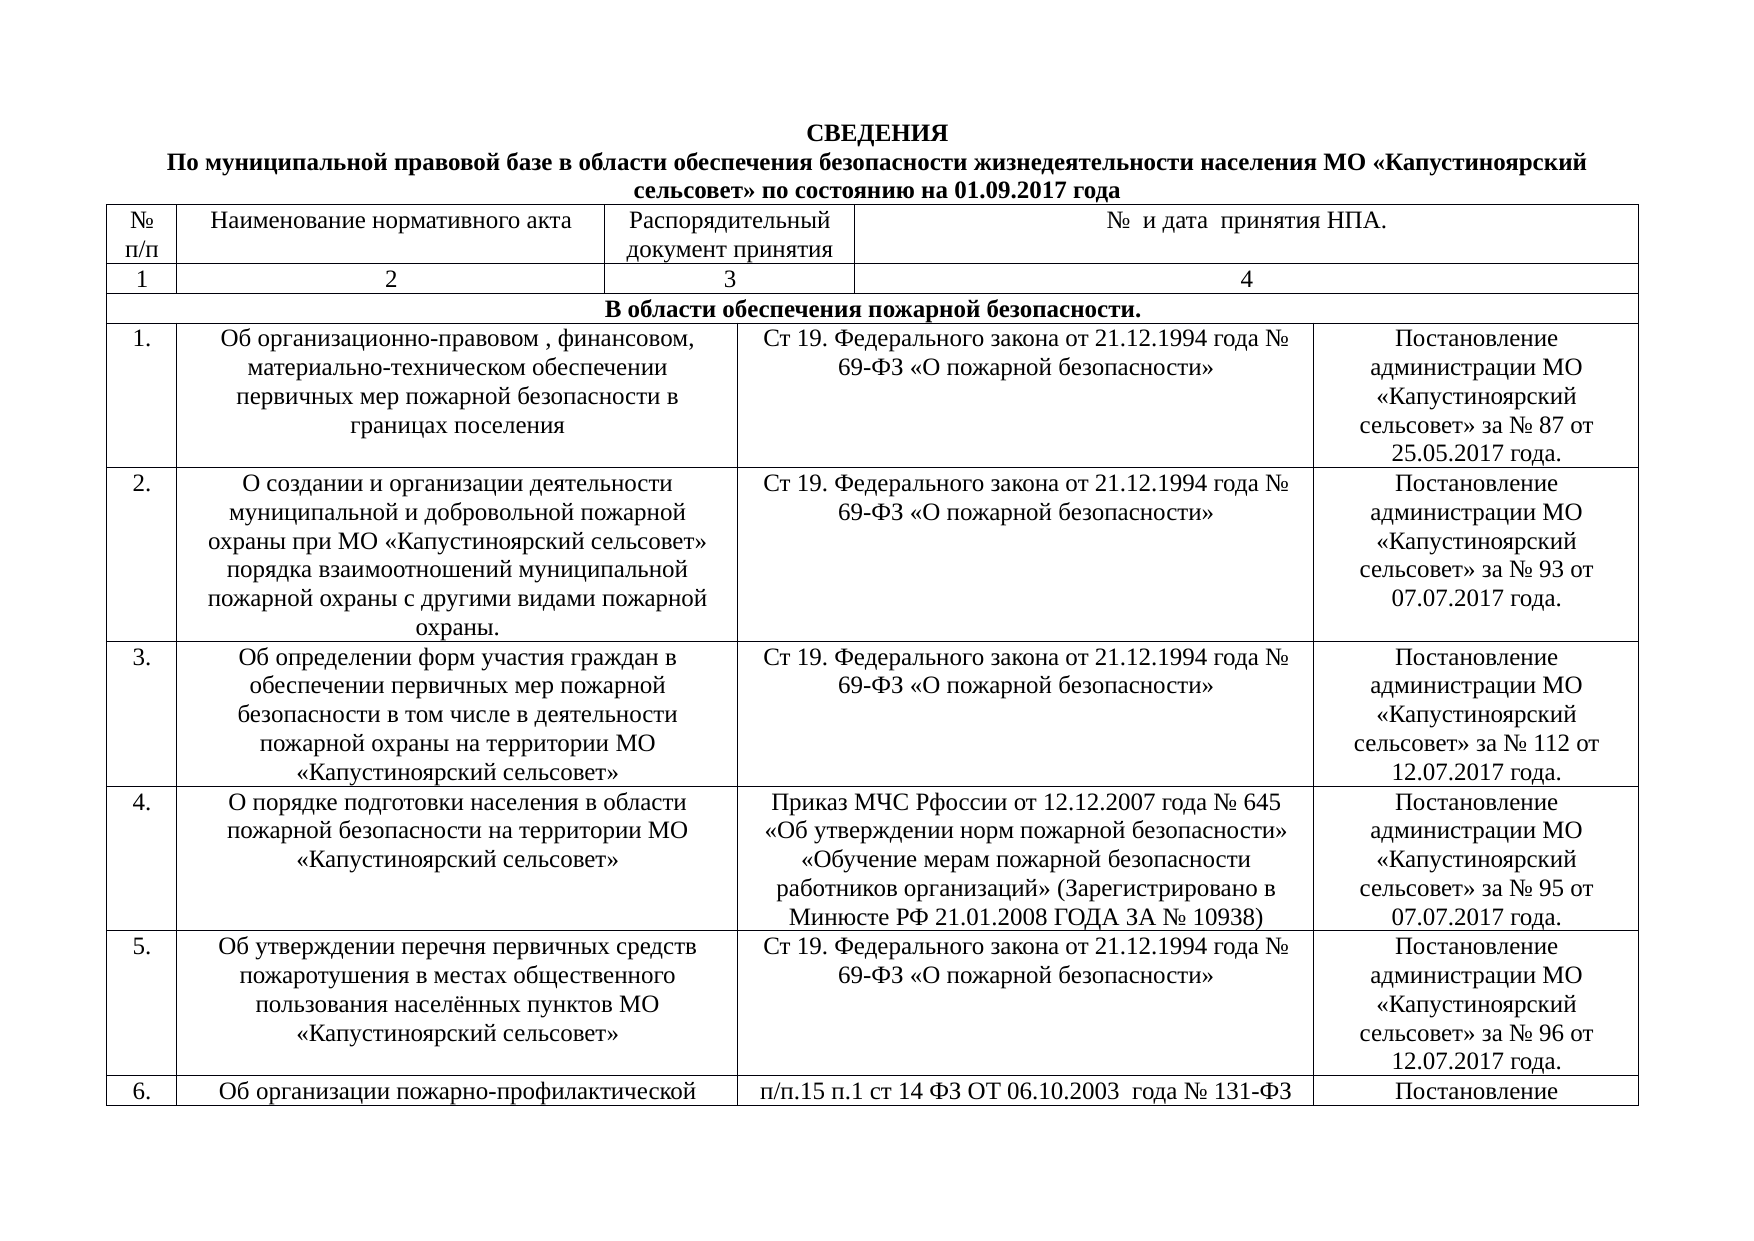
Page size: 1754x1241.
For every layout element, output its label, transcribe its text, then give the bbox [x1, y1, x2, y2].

table_header Распорядительный документ принятия [605, 205, 854, 263]
table_cell 5. [107, 931, 176, 1075]
table_cell О порядке подготовки населения в области пожарной безопасности на территории МО «Капустиноярский сельсовет» [177, 787, 737, 930]
table_cell Постановление администрации МО «Капустиноярский сельсовет» за № 96 от 12.07.2017 года. [1314, 931, 1638, 1075]
table_cell п/п.15 п.1 ст 14 ФЗ ОТ 06.10.2003 года № 131-ФЗ [738, 1076, 1313, 1105]
table_cell 3 [605, 264, 854, 293]
table_cell 1 [107, 264, 176, 293]
table_cell Приказ МЧС Рфоссии от 12.12.2007 года № 645 «Об утверждении норм пожарной безопасности» «Обучение мерам пожарной безопасности работников организаций» (Зарегистрировано в Минюсте РФ 21.01.2008 ГОДА ЗА № 10938) [738, 787, 1313, 930]
table_header Наименование нормативного акта [177, 205, 604, 263]
table_cell Об определении форм участия граждан в обеспечении первичных мер пожарной безопасности в том числе в деятельности пожарной охраны на территории МО «Капустиноярский сельсовет» [177, 642, 737, 786]
table_cell 2 [177, 264, 604, 293]
table_cell Постановление администрации МО «Капустиноярский сельсовет» за № 95 от 07.07.2017 года. [1314, 787, 1638, 930]
table_header № п/п [107, 205, 176, 263]
table_cell 4 [855, 264, 1638, 293]
table_cell Постановление администрации МО «Капустиноярский сельсовет» за № 87 от 25.05.2017 года. [1314, 324, 1638, 467]
table_cell В области обеспечения пожарной безопасности. [107, 294, 1638, 322]
table_cell 3. [107, 642, 176, 786]
table_cell Постановление администрации МО «Капустиноярский сельсовет» за № 93 от 07.07.2017 года. [1314, 468, 1638, 641]
text СВЕДЕНИЯ [118, 118, 1636, 147]
table_cell О создании и организации деятельности муниципальной и добровольной пожарной охраны при МО «Капустиноярский сельсовет» порядка взаимоотношений муниципальной пожарной охраны с другими видами пожарной охраны. [177, 468, 737, 641]
table_cell 4. [107, 787, 176, 930]
text По муниципальной правовой базе в области обеспечения безопасности жизнедеятельности населения МО «Капустиноярский сельсовет» по состоянию на 01.09.2017 года [118, 147, 1636, 204]
table_cell Ст 19. Федерального закона от 21.12.1994 года № 69-ФЗ «О пожарной безопасности» [738, 642, 1313, 786]
table_cell Постановление [1314, 1076, 1638, 1105]
table_cell Ст 19. Федерального закона от 21.12.1994 года № 69-ФЗ «О пожарной безопасности» [738, 324, 1313, 467]
table_cell Постановление администрации МО «Капустиноярский сельсовет» за № 112 от 12.07.2017 года. [1314, 642, 1638, 786]
table_header № и дата принятия НПА. [855, 205, 1638, 263]
table_cell Об утверждении перечня первичных средств пожаротушения в местах общественного пользования населённых пунктов МО «Капустиноярский сельсовет» [177, 931, 737, 1075]
table_cell Ст 19. Федерального закона от 21.12.1994 года № 69-ФЗ «О пожарной безопасности» [738, 468, 1313, 641]
table_cell Об организационно-правовом , финансовом, материально-техническом обеспечении первичных мер пожарной безопасности в границах поселения [177, 324, 737, 467]
table_cell Ст 19. Федерального закона от 21.12.1994 года № 69-ФЗ «О пожарной безопасности» [738, 931, 1313, 1075]
table_cell 1. [107, 324, 176, 467]
table_cell 2. [107, 468, 176, 641]
table_cell Об организации пожарно-профилактической [177, 1076, 737, 1105]
table_cell 6. [107, 1076, 176, 1105]
